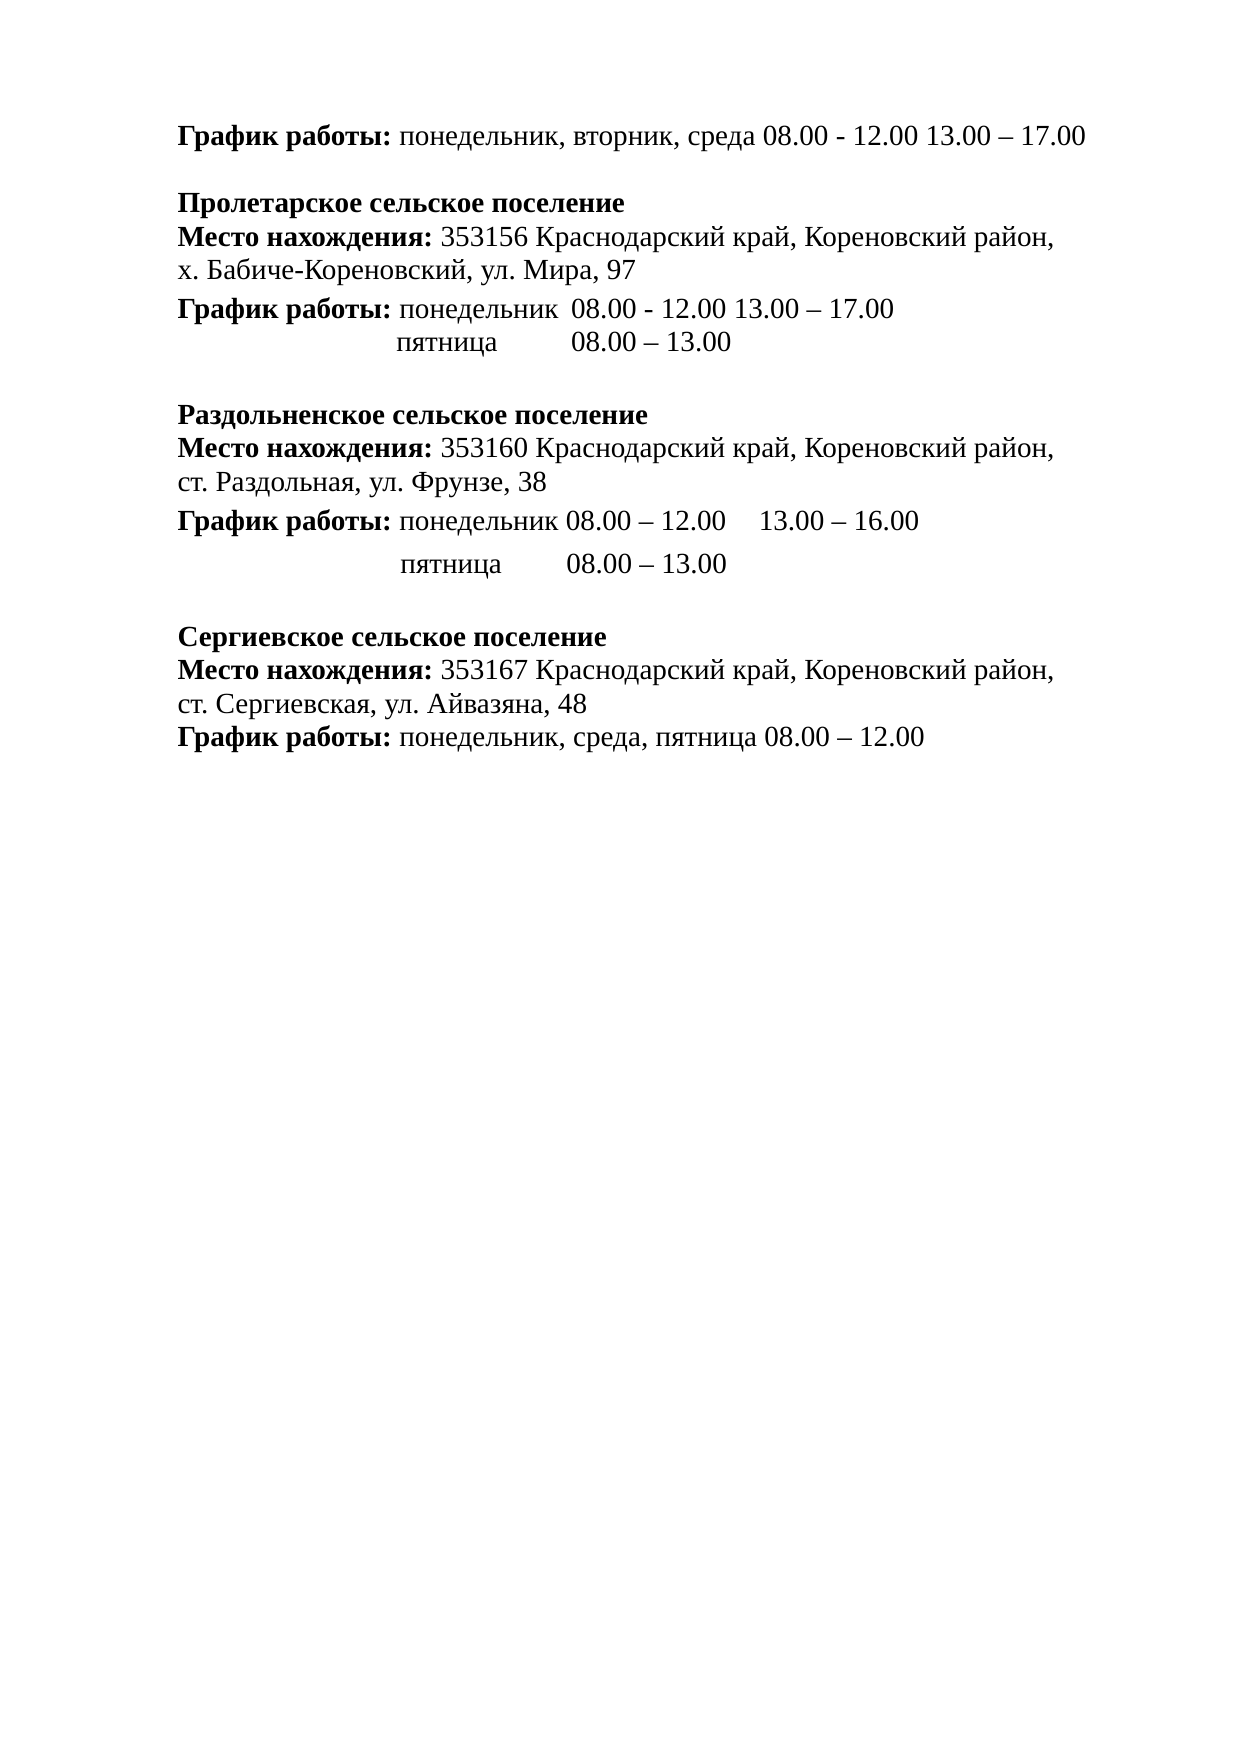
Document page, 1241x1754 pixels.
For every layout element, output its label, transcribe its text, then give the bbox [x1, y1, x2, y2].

text Сергиевское сельское поселение [177, 619, 1181, 652]
table_header График работы: понедельник 08.00 – 12.00 [172, 498, 753, 541]
text Место нахождения: 353160 Краснодарский край, Кореновский район, [177, 430, 1181, 464]
text График работы: понедельник, вторник, среда 08.00 - 12.00 13.00 – 17.00 [177, 118, 1181, 152]
table_header 13.00 – 16.00 [753, 498, 998, 541]
text х. Бабиче-Кореновский, ул. Мира, 97 [177, 252, 1181, 286]
text Раздольненское сельское поселение [177, 397, 1181, 430]
text ст. Раздольная, ул. Фрунзе, 38 [177, 464, 1181, 497]
text ст. Сергиевская, ул. Айвазяна, 48 [177, 686, 1181, 719]
text График работы: понедельник, среда, пятница 08.00 – 12.00 [177, 719, 1181, 753]
table_cell пятница [172, 541, 539, 585]
text Место нахождения: 353156 Краснодарский край, Кореновский район, [177, 219, 1181, 252]
text Место нахождения: 353167 Краснодарский край, Кореновский район, [177, 652, 1181, 686]
text Пролетарское сельское поселение [177, 185, 1181, 219]
table_cell 08.00 – 13.00 [539, 541, 998, 585]
table_header График работы: понедельник пятница [172, 286, 566, 363]
table_header 08.00 - 12.00 13.00 – 17.00 08.00 – 13.00 [566, 286, 917, 363]
